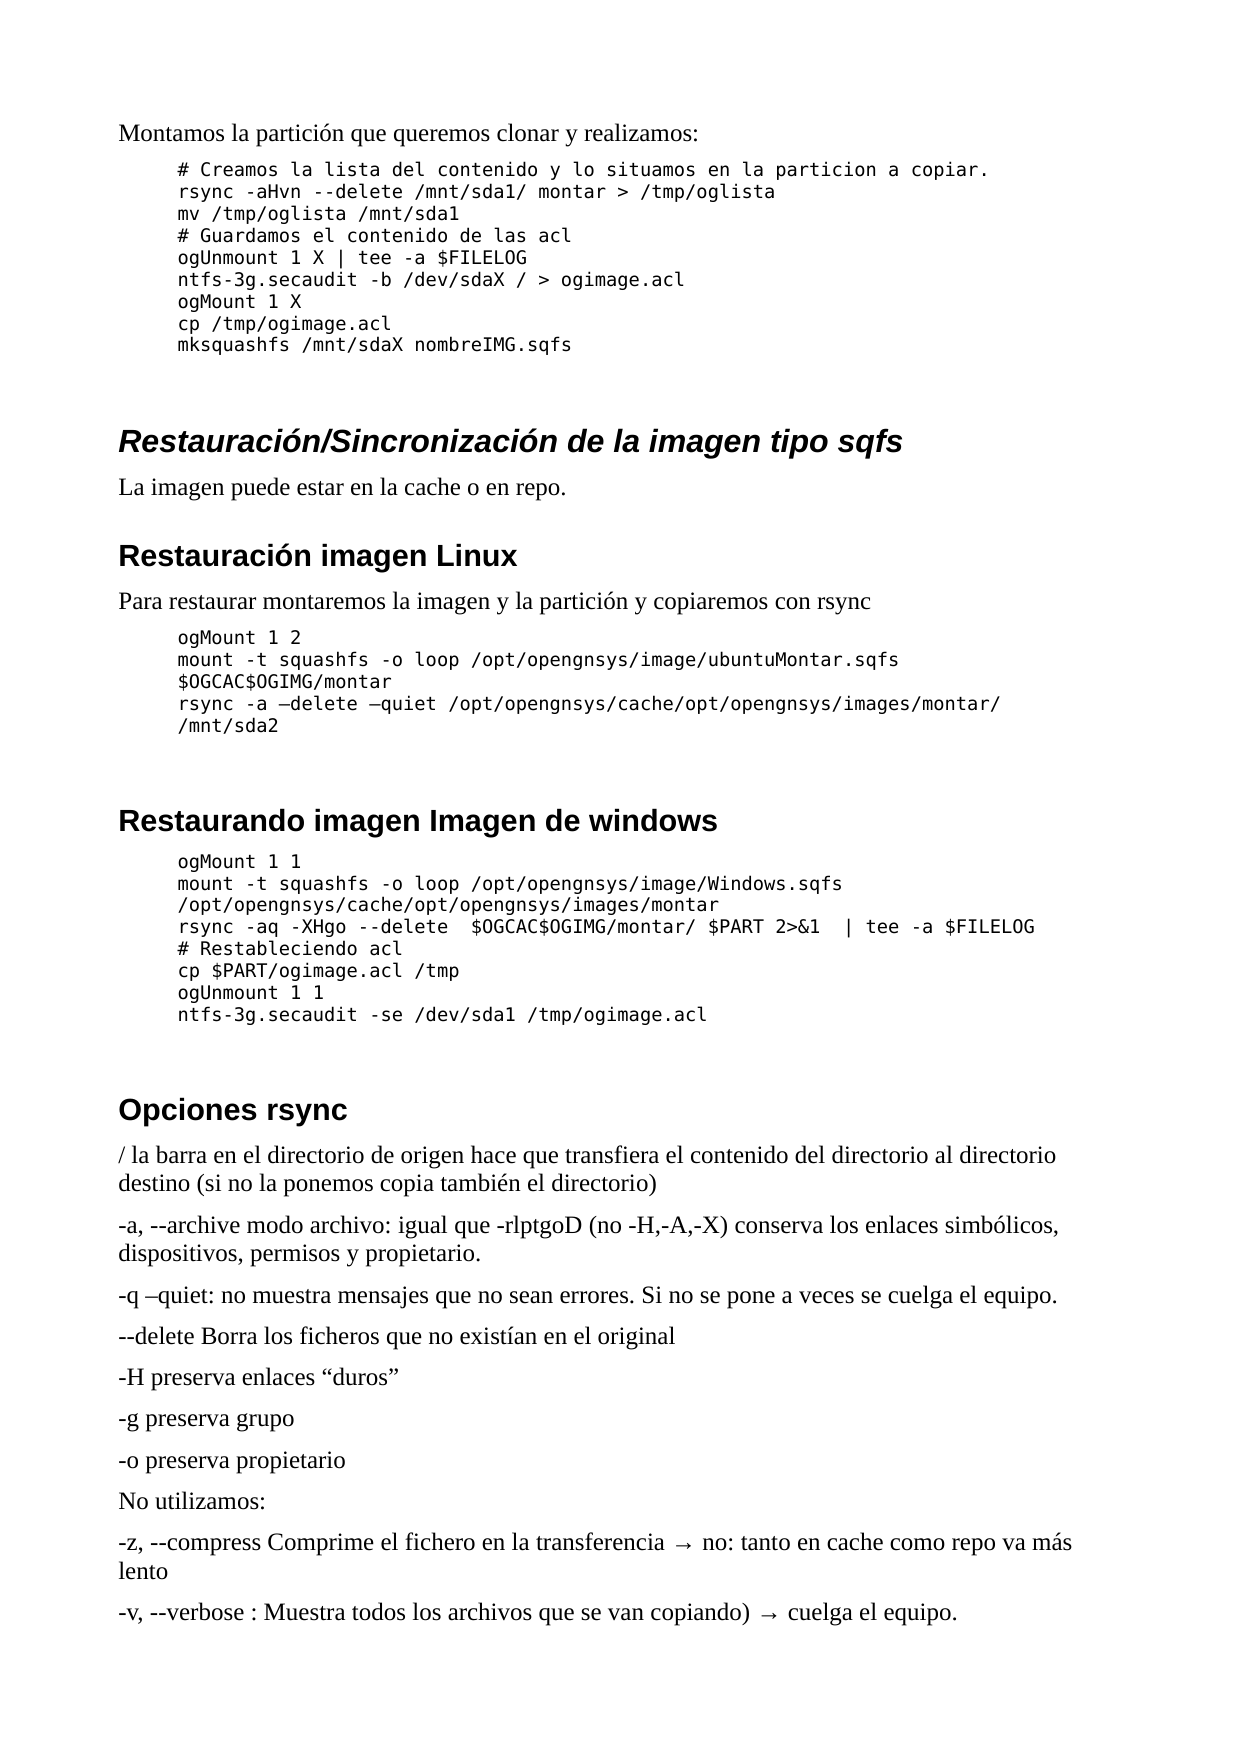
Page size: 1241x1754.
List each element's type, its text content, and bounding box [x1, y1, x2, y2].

text -z, --compress Comprime el fichero en la transferencia → no: tanto en cache como repo va más lento [118, 1527, 1122, 1585]
text --delete Borra los ficheros que no existían en el original [118, 1321, 1122, 1350]
text -o preserva propietario [118, 1445, 1122, 1473]
text / la barra en el directorio de origen hace que transfiera el contenido del directorio al directorio destino (si no la ponemos copia también el directorio) [118, 1140, 1122, 1197]
text La imagen puede estar en la cache o en repo. [118, 472, 1122, 501]
text Para restaurar montaremos la imagen y la partición y copiaremos con rsync [118, 586, 1122, 615]
text -a, --archive modo archivo: igual que -rlptgoD (no -H,-A,-X) conserva los enlaces simbólicos, dispositivos, permisos y propietario. [118, 1210, 1122, 1267]
text -v, --verbose : Muestra todos los archivos que se van copiando) → cuelga el equipo. [118, 1597, 1122, 1626]
text -H preserva enlaces “duros” [118, 1362, 1122, 1391]
text ogMount 1 1 mount -t squashfs -o loop /opt/opengnsys/image/Windows.sqfs /opt/opengnsys/cache/opt/opengnsys/images/montar rsync -aq -XHgo --delete $OGCAC$OGIMG/montar/ $PART 2>&1 | tee -a $FILELOG # Restableciendo acl cp $PART/ogimage.acl /tmp ogUnmount 1 1 ntfs-3g.secaudit -se /dev/sda1 /tmp/ogimage.acl [177, 851, 1063, 1026]
text # Creamos la lista del contenido y lo situamos en la particion a copiar. rsync -aHvn --delete /mnt/sda1/ montar > /tmp/oglista mv /tmp/oglista /mnt/sda1 # Guardamos el contenido de las acl ogUnmount 1 X | tee -a $FILELOG ntfs-3g.secaudit -b /dev/sdaX / > ogimage.acl ogMount 1 X cp /tmp/ogimage.acl mksquashfs /mnt/sdaX nombreIMG.sqfs [177, 159, 1063, 356]
subtitle Restauración imagen Linux [118, 538, 1122, 573]
subtitle Opciones rsync [118, 1092, 1122, 1127]
text -g preserva grupo [118, 1403, 1122, 1432]
subtitle Restaurando imagen Imagen de windows [118, 803, 1122, 838]
subtitle Restauración/Sincronización de la imagen tipo sqfs [118, 422, 1122, 459]
text ogMount 1 2 mount -t squashfs -o loop /opt/opengnsys/image/ubuntuMontar.sqfs $OGCAC$OGIMG/montar rsync -a –delete –quiet /opt/opengnsys/cache/opt/opengnsys/images/montar/ /mnt/sda2 [177, 627, 1063, 737]
text -q –quiet: no muestra mensajes que no sean errores. Si no se pone a veces se cuelga el equipo. [118, 1280, 1122, 1308]
text No utilizamos: [118, 1486, 1122, 1515]
text Montamos la partición que queremos clonar y realizamos: [118, 118, 1122, 147]
